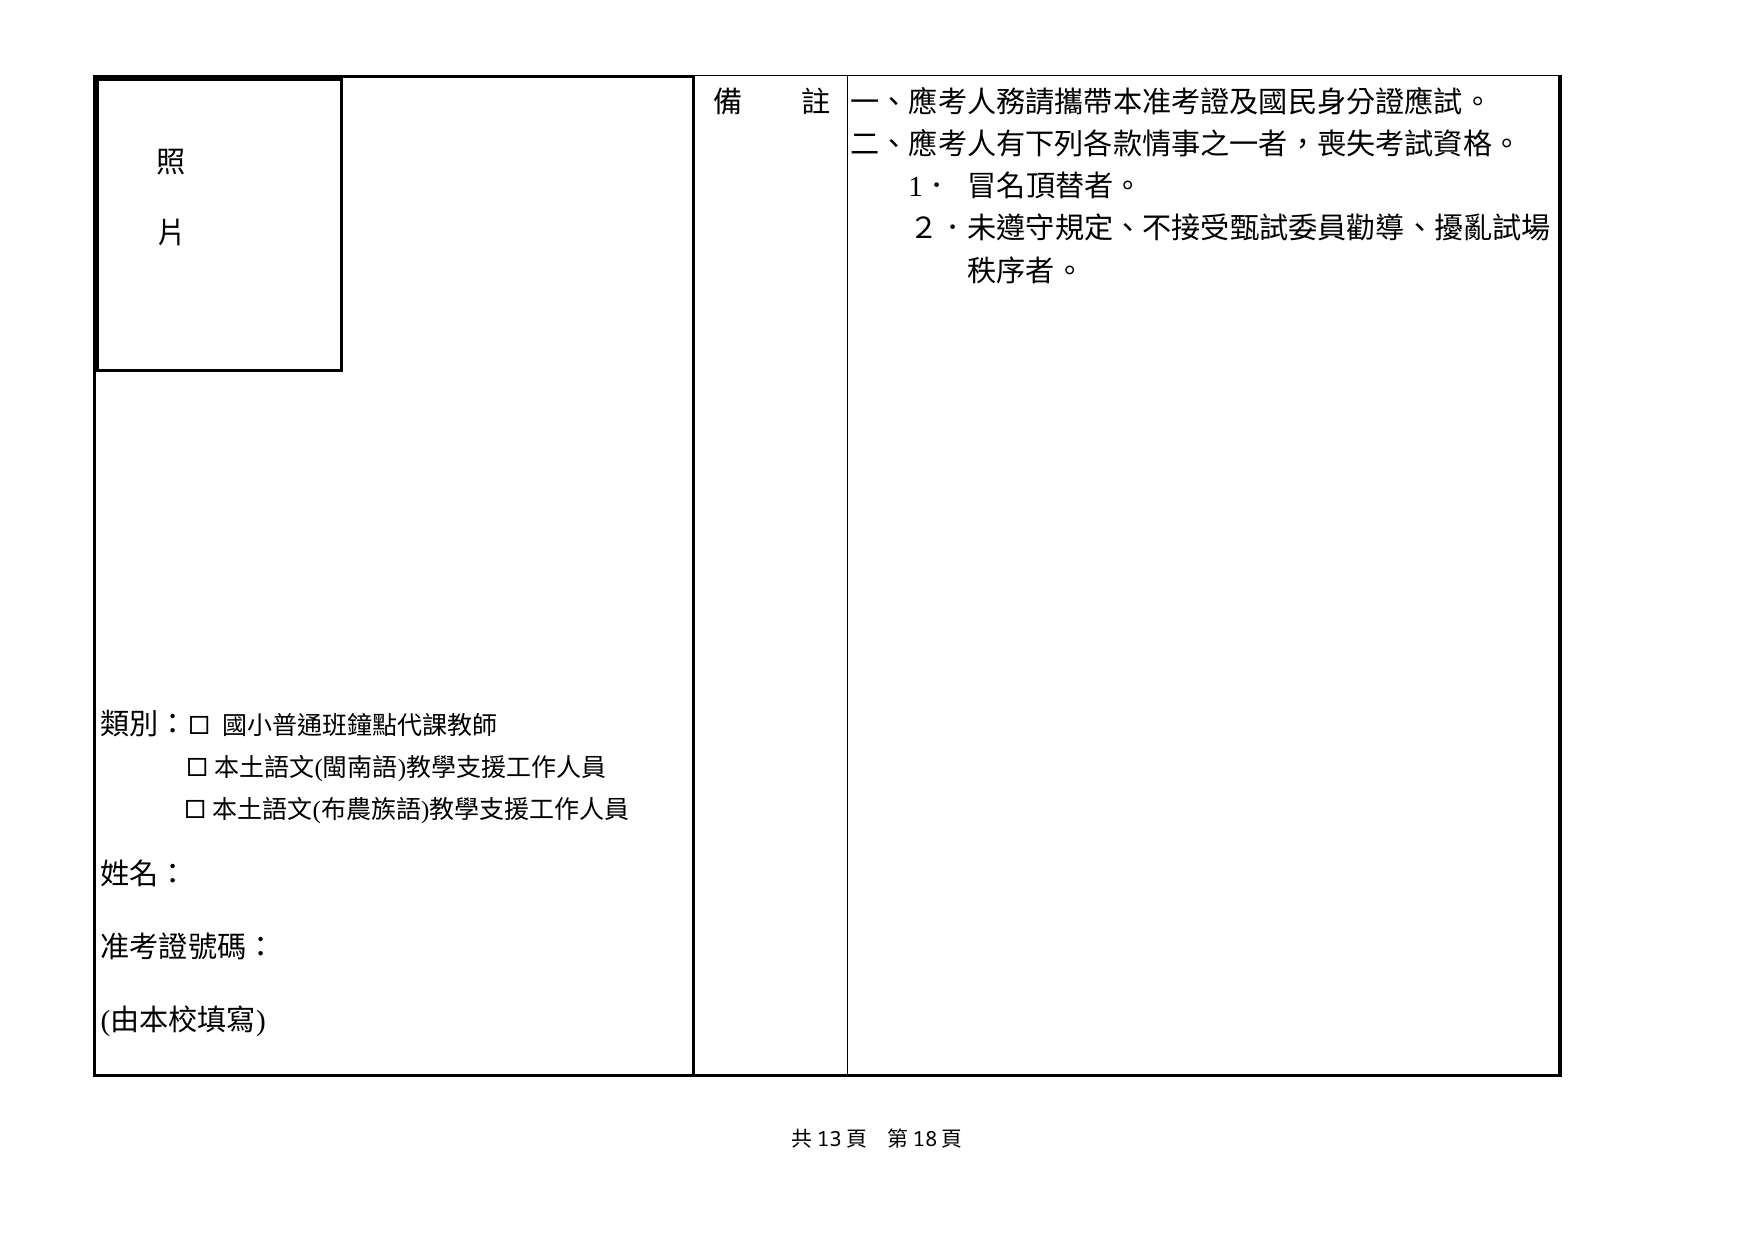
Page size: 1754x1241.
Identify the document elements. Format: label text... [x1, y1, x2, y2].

table_header 類別： 國小普通班鐘點代課教師  本土語文(閩南語)教學支援工作人員  本土語文(布農族語)教學支援工作人員 姓名： 准考證號碼： (由本校填寫) [96, 78, 692, 1074]
table_header 照 片 [99, 81, 340, 369]
table_cell 一、應考人務請攜帶本准考證及國民身分證應試。 二、應考人有下列各款情事之一者，喪失考試資格。 冒名頂替者。 ２．未遵守規定、不接受甄試委員勸導、擾亂試場秩序者。 [848, 76, 1558, 1074]
table_cell 備 註 [695, 76, 847, 1074]
